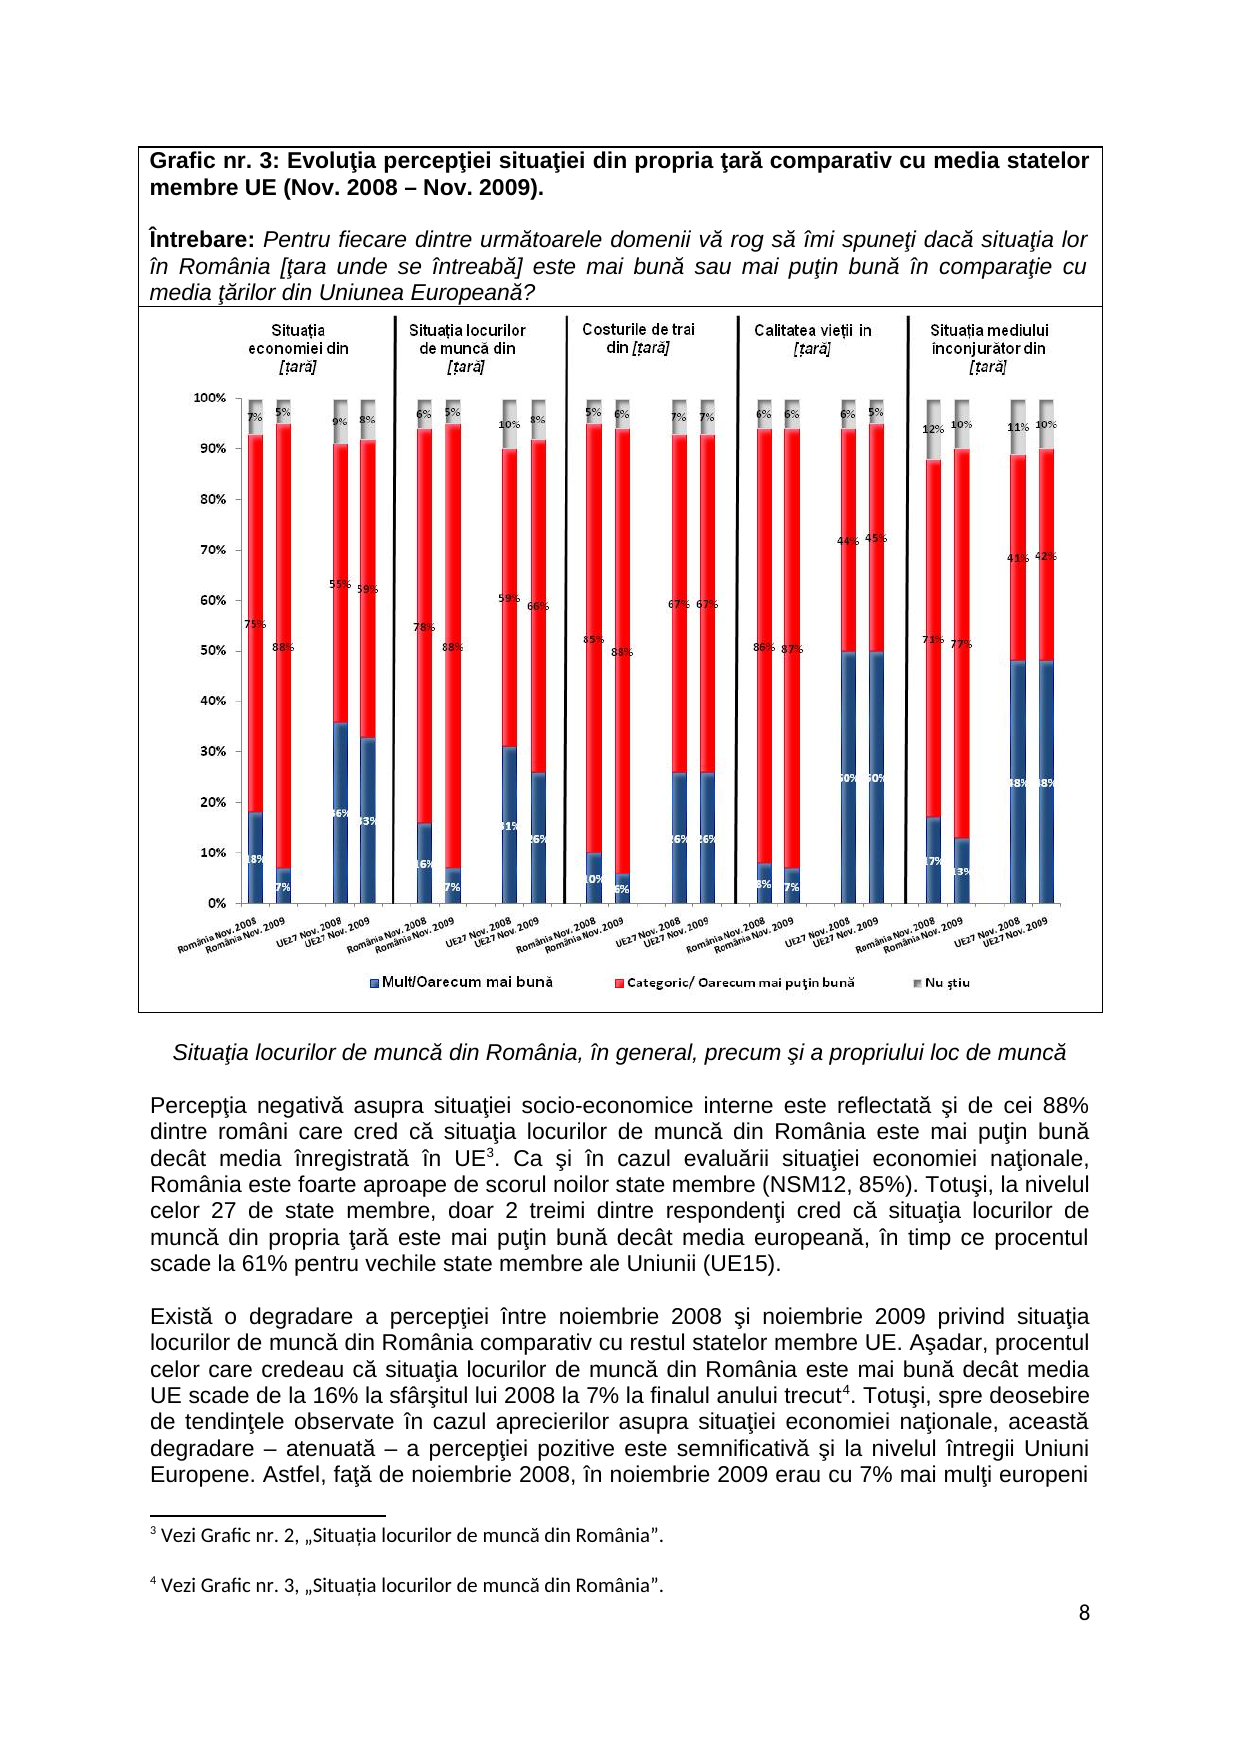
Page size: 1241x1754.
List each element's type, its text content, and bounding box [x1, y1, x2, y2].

text Vezi Grafic nr. 3, „Situaţia locurilor de muncă din România”. [150, 1572, 1090, 1598]
text Există o degradare a percepţiei între noiembrie 2008 şi noiembrie 2009 privind situaţia locurilor de muncă din România comparativ cu restul statelor membre UE. Aşadar, procentul celor care credeau că situaţia locurilor de muncă din România este mai bună decât media UE scade de la 16% la sfârşitul lui 2008 la 7% la finalul anului trecut. Totuşi, spre deosebire de tendinţele observate în cazul aprecierilor asupra situaţiei economiei naţionale, această degradare – atenuată – a percepţiei pozitive este semnificativă şi la nivelul întregii Uniuni Europene. Astfel, faţă de noiembrie 2008, în noiembrie 2009 erau cu 7% mai mulţi europeni [150, 1303, 1090, 1487]
picture [166, 315, 1074, 1003]
table_header Grafic nr. 3: Evoluţia percepţiei situaţiei din propria ţară comparativ cu media statelor membre UE (Nov. 2008 – Nov. 2009). Întrebare: Pentru fiecare dintre următoarele domenii vă rog să îmi spuneţi dacă situaţia lor în România [ţara unde se întreabă] este mai bună sau mai puţin bună în comparaţie cu media ţărilor din Uniunea Europeană? [139, 148, 1102, 306]
text Vezi Grafic nr. 2, „Situaţia locurilor de muncă din România”. [150, 1522, 1090, 1548]
text Situaţia locurilor de muncă din România, în general, precum şi a propriului loc de muncă [150, 1039, 1090, 1066]
text Percepţia negativă asupra situaţiei socio-economice interne este reflectată şi de cei 88% dintre români care cred că situaţia locurilor de muncă din România este mai puţin bună decât media înregistrată în UE. Ca şi în cazul evaluării situaţiei economiei naţionale, România este foarte aproape de scorul noilor state membre (NSM12, 85%). Totuşi, la nivelul celor 27 de state membre, doar 2 treimi dintre respondenţi cred că situaţia locurilor de muncă din propria ţară este mai puţin bună decât media europeană, în timp ce procentul scade la 61% pentru vechile state membre ale Uniunii (UE15). [150, 1092, 1090, 1276]
table_cell [139, 307, 1102, 1012]
